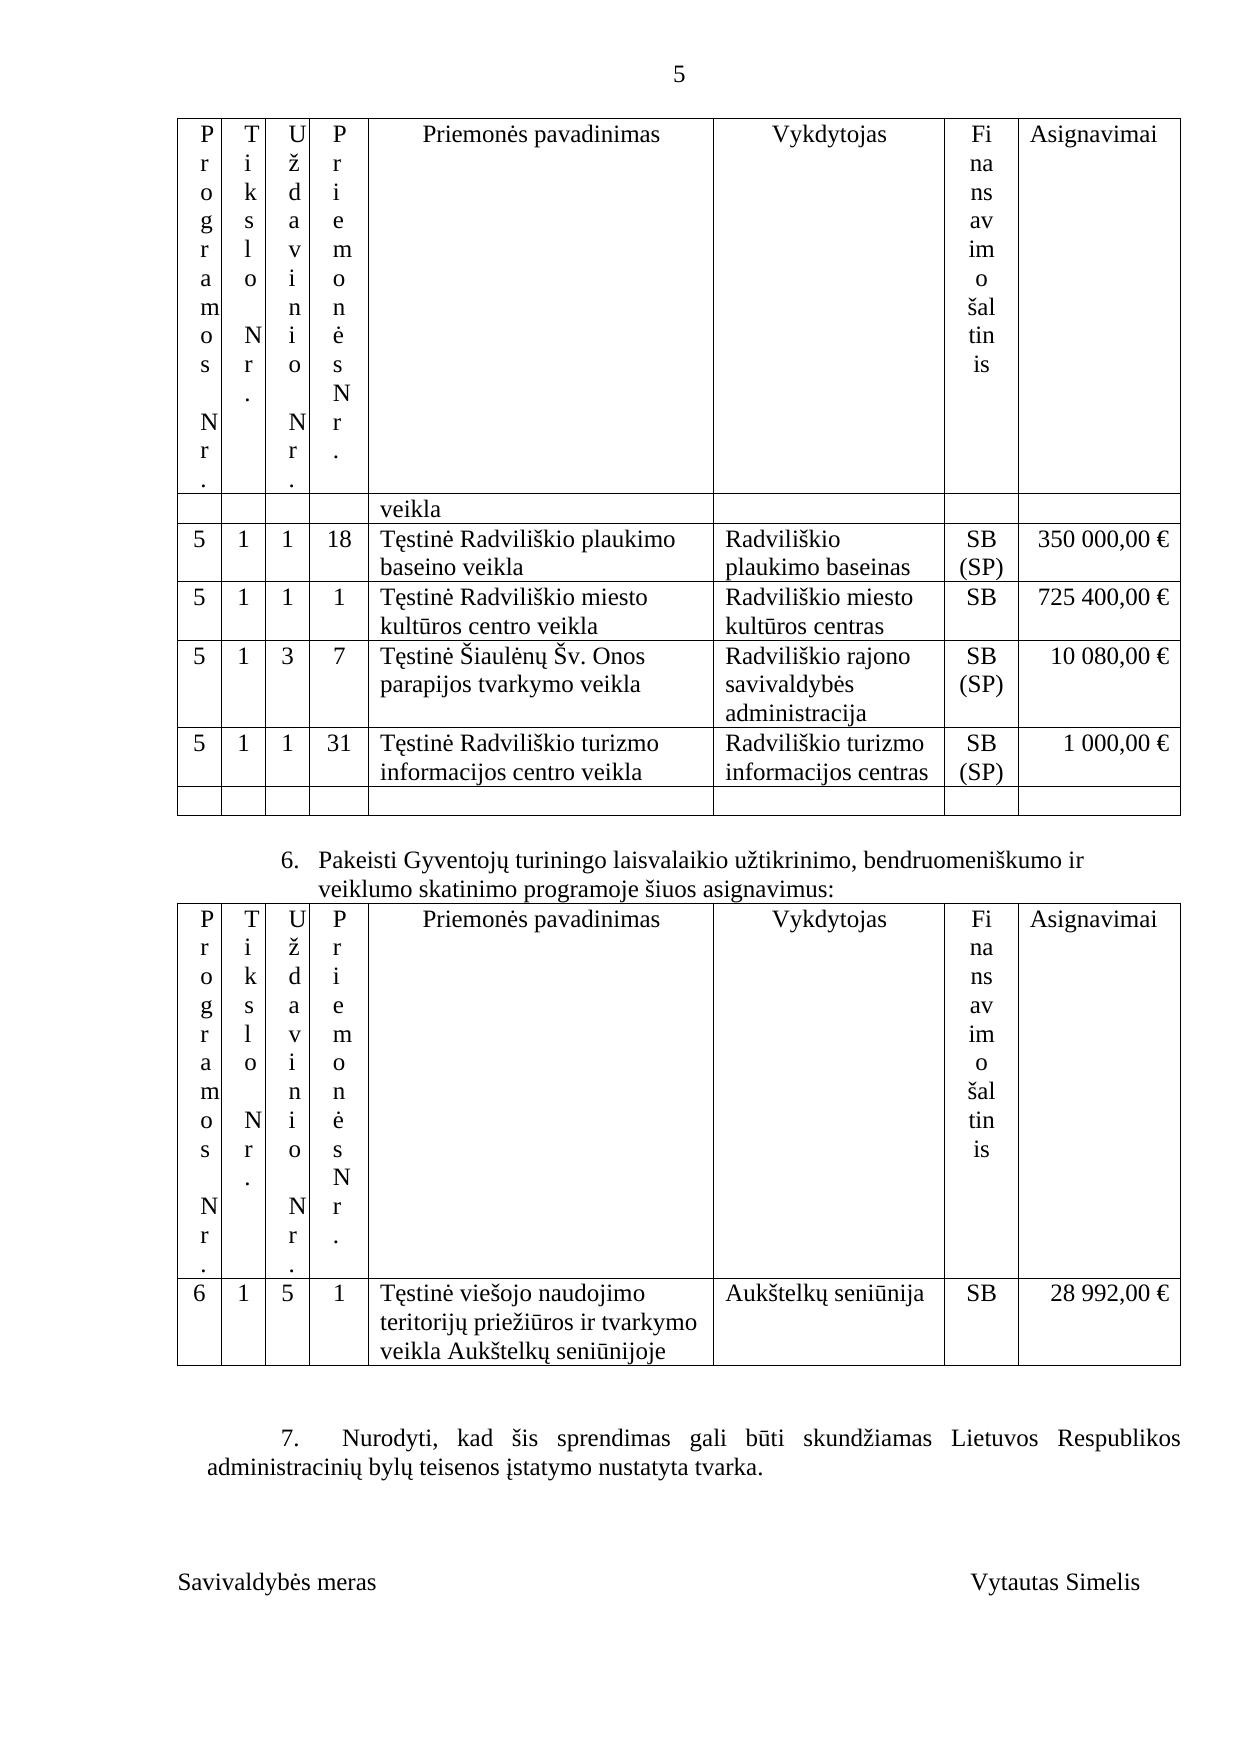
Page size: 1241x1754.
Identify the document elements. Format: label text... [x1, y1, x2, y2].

table_cell 5 [178, 582, 221, 640]
table_cell 5 [178, 524, 221, 581]
table_cell Tęstinė Radviliškio turizmo informacijos centro veikla [369, 728, 713, 786]
table_cell SB (SP) [945, 728, 1018, 786]
table_header Programos Nr. [178, 119, 221, 493]
text 6. Pakeisti Gyventojų turiningo laisvalaikio užtikrinimo, bendruomeniškumo ir veiklumo skatinimo programoje šiuos asignavimus: [281, 845, 1181, 903]
table_cell SB (SP) [945, 641, 1018, 727]
table_cell 1 000,00 € [1019, 728, 1180, 786]
table_cell Tęstinė Radviliškio plaukimo baseino veikla [369, 524, 713, 581]
table_cell 7 [310, 641, 368, 727]
table_cell 1 [222, 641, 265, 727]
table_cell 1 [310, 582, 368, 640]
table_cell Radviliškio plaukimo baseinas [714, 524, 944, 581]
table_header Vykdytojas [714, 904, 944, 1277]
table_cell 1 [222, 728, 265, 786]
text 7. Nurodyti, kad šis sprendimas gali būti skundžiamas Lietuvos Respublikos administracinių bylų teisenos įstatymo nustatyta tvarka. [207, 1423, 1181, 1481]
table_cell 1 [266, 728, 309, 786]
table_cell Radviliškio turizmo informacijos centras [714, 728, 944, 786]
table_cell [178, 494, 221, 523]
table_cell Tęstinė Šiaulėnų Šv. Onos parapijos tvarkymo veikla [369, 641, 713, 727]
table_cell SB [945, 1279, 1018, 1365]
table_cell 5 [266, 1279, 309, 1365]
table_cell 1 [222, 1279, 265, 1365]
table_cell [310, 494, 368, 523]
table_cell 31 [310, 728, 368, 786]
table_header Priemonės Nr. [310, 904, 368, 1277]
table_header Uždavinio Nr. [266, 119, 309, 493]
table_cell [266, 787, 309, 815]
table_cell 350 000,00 € [1019, 524, 1180, 581]
table_header Tikslo Nr. [222, 904, 265, 1277]
table_cell [266, 494, 309, 523]
table_header Finansavimo šaltinis [945, 904, 1018, 1277]
table_cell veikla [369, 494, 713, 523]
table_header Asignavimai [1019, 904, 1180, 1277]
table_header Uždavinio Nr. [266, 904, 309, 1277]
table_header Priemonės pavadinimas [369, 904, 713, 1277]
table_header Priemonės pavadinimas [369, 119, 713, 493]
table_cell Tęstinė Radviliškio miesto kultūros centro veikla [369, 582, 713, 640]
table_cell 1 [222, 582, 265, 640]
table_cell [1019, 787, 1180, 815]
table_cell 10 080,00 € [1019, 641, 1180, 727]
table_cell 725 400,00 € [1019, 582, 1180, 640]
table_cell 3 [266, 641, 309, 727]
table_cell 18 [310, 524, 368, 581]
table_cell [1019, 494, 1180, 523]
table_cell 28 992,00 € [1019, 1279, 1180, 1365]
text Savivaldybės meras Vytautas Simelis [177, 1567, 1181, 1596]
table_cell [945, 494, 1018, 523]
table_cell Tęstinė viešojo naudojimo teritorijų priežiūros ir tvarkymo veikla Aukštelkų seniūnijoje [369, 1279, 713, 1365]
table_cell Radviliškio miesto kultūros centras [714, 582, 944, 640]
table_header Programos Nr. [178, 904, 221, 1277]
table_header Vykdytojas [714, 119, 944, 493]
table_header Asignavimai [1019, 119, 1180, 493]
table_cell 1 [310, 1279, 368, 1365]
table_cell 1 [266, 524, 309, 581]
table_cell SB [945, 582, 1018, 640]
table_cell [714, 494, 944, 523]
table_cell [714, 787, 944, 815]
table_cell [369, 787, 713, 815]
table_header Priemonės Nr. [310, 119, 368, 493]
table_cell 1 [222, 524, 265, 581]
table_cell [178, 787, 221, 815]
table_cell [222, 787, 265, 815]
table_cell SB (SP) [945, 524, 1018, 581]
table_header Tikslo Nr. [222, 119, 265, 493]
table_cell [945, 787, 1018, 815]
table_header Finansavimo šaltinis [945, 119, 1018, 493]
table_cell 5 [178, 728, 221, 786]
table_cell [310, 787, 368, 815]
table_cell Radviliškio rajono savivaldybės administracija [714, 641, 944, 727]
table_cell 5 [178, 641, 221, 727]
table_cell [222, 494, 265, 523]
table_cell 6 [178, 1279, 221, 1365]
table_cell 1 [266, 582, 309, 640]
table_cell Aukštelkų seniūnija [714, 1279, 944, 1365]
